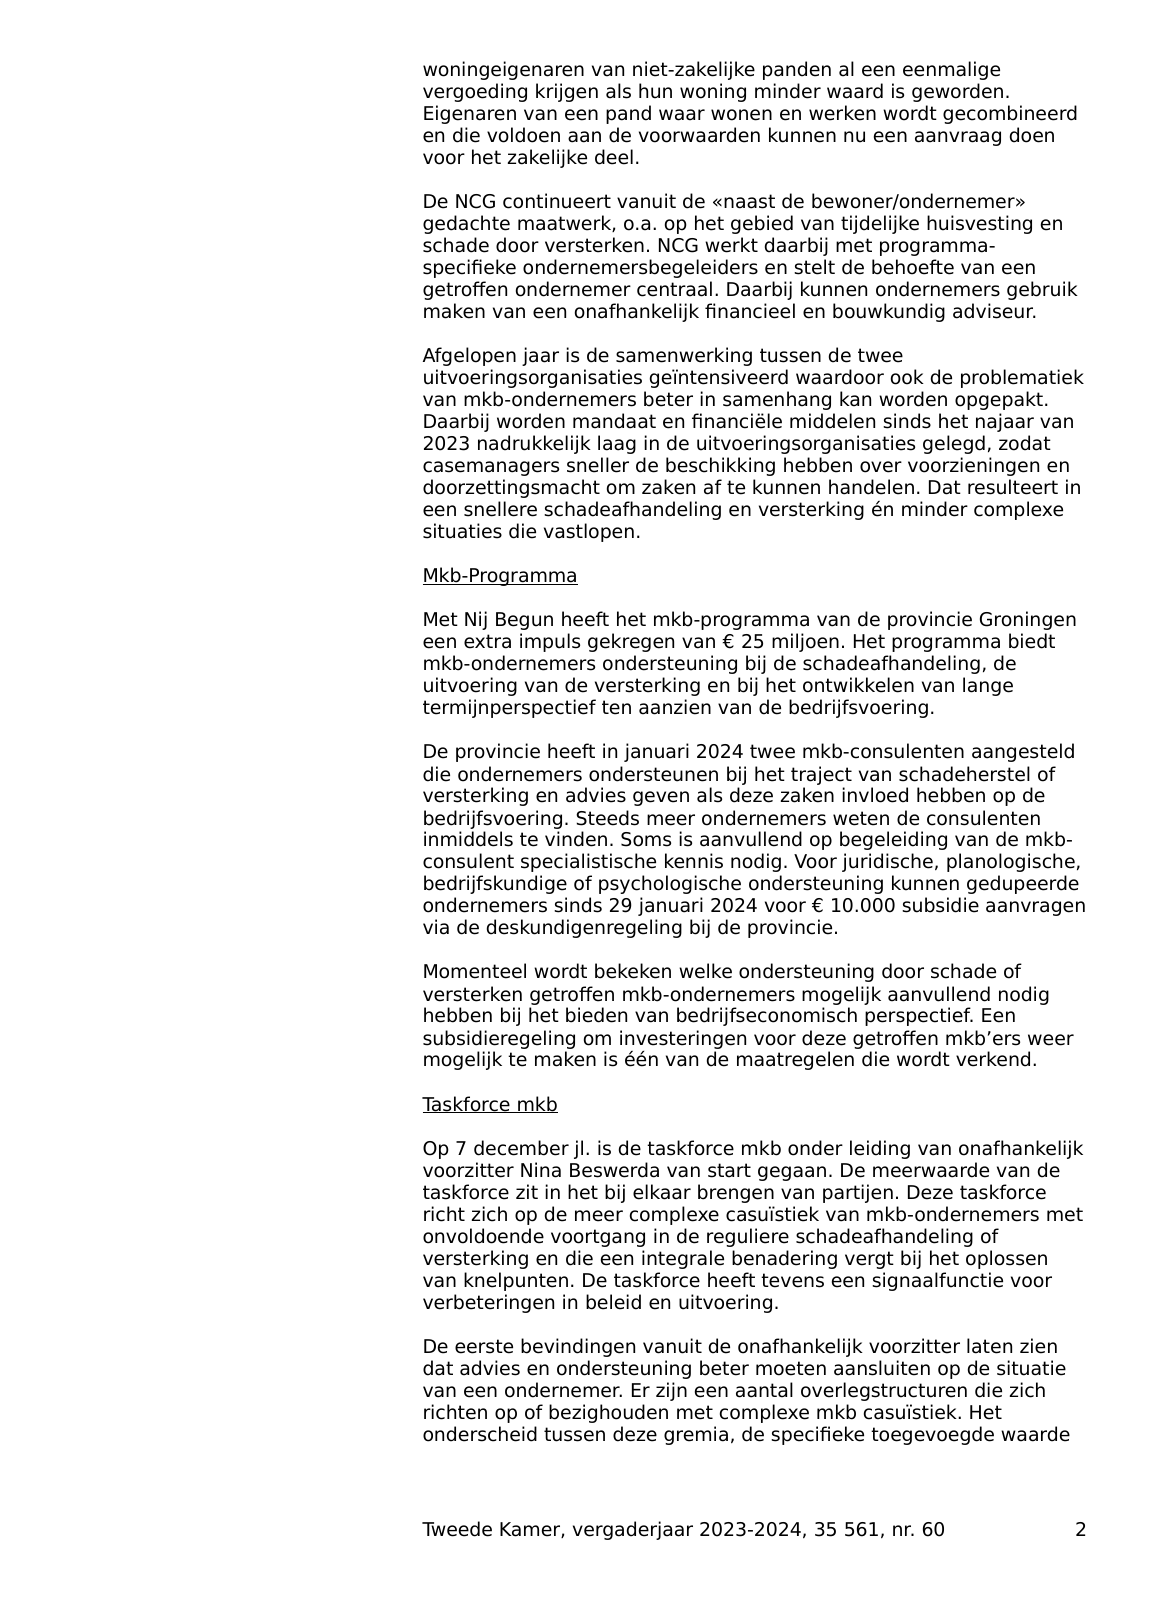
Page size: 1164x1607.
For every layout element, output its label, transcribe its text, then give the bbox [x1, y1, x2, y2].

text De NCG continueert vanuit de «naast de bewoner/ondernemer» gedachte maatwerk, o.a. op het gebied van tijdelijke huisvesting en schade door versterken. NCG werkt daarbij met programma-specifieke ondernemersbegeleiders en stelt de behoefte van een getroffen ondernemer centraal. Daarbij kunnen ondernemers gebruik maken van een onafhankelijk financieel en bouwkundig adviseur. [422, 191, 1087, 323]
text Met Nij Begun heeft het mkb-programma van de provincie Groningen een extra impuls gekregen van € 25 miljoen. Het programma biedt mkb-ondernemers ondersteuning bij de schadeafhandeling, de uitvoering van de versterking en bij het ontwikkelen van lange termijnperspectief ten aanzien van de bedrijfsvoering. [422, 609, 1087, 719]
text Op 7 december jl. is de taskforce mkb onder leiding van onafhankelijk voorzitter Nina Beswerda van start gegaan. De meerwaarde van de taskforce zit in het bij elkaar brengen van partijen. Deze taskforce richt zich op de meer complexe casuïstiek van mkb-ondernemers met onvoldoende voortgang in de reguliere schadeafhandeling of versterking en die een integrale benadering vergt bij het oplossen van knelpunten. De taskforce heeft tevens een signaalfunctie voor verbeteringen in beleid en uitvoering. [422, 1138, 1087, 1313]
text De eerste bevindingen vanuit de onafhankelijk voorzitter laten zien dat advies en ondersteuning beter moeten aansluiten op de situatie van een ondernemer. Er zijn een aantal overlegstructuren die zich richten op of bezighouden met complexe mkb casuïstiek. Het onderscheid tussen deze gremia, de specifieke toegevoegde waarde [422, 1336, 1087, 1446]
subtitle Mkb-Programma [422, 565, 1087, 587]
text Afgelopen jaar is de samenwerking tussen de twee uitvoeringsorganisaties geïntensiveerd waardoor ook de problematiek van mkb-ondernemers beter in samenhang kan worden opgepakt. Daarbij worden mandaat en financiële middelen sinds het najaar van 2023 nadrukkelijk laag in de uitvoeringsorganisaties gelegd, zodat casemanagers sneller de beschikking hebben over voorzieningen en doorzettingsmacht om zaken af te kunnen handelen. Dat resulteert in een snellere schadeafhandeling en versterking én minder complexe situaties die vastlopen. [422, 345, 1087, 543]
text Momenteel wordt bekeken welke ondersteuning door schade of versterken getroffen mkb-ondernemers mogelijk aanvullend nodig hebben bij het bieden van bedrijfseconomisch perspectief. Een subsidieregeling om investeringen voor deze getroffen mkb’ers weer mogelijk te maken is één van de maatregelen die wordt verkend. [422, 961, 1087, 1071]
subtitle Taskforce mkb [422, 1093, 1087, 1116]
text De provincie heeft in januari 2024 twee mkb-consulenten aangesteld die ondernemers ondersteunen bij het traject van schadeherstel of versterking en advies geven als deze zaken invloed hebben op de bedrijfsvoering. Steeds meer ondernemers weten de consulenten inmiddels te vinden. Soms is aanvullend op begeleiding van de mkb-consulent specialistische kennis nodig. Voor juridische, planologische, bedrijfskundige of psychologische ondersteuning kunnen gedupeerde ondernemers sinds 29 januari 2024 voor € 10.000 subsidie aanvragen via de deskundigenregeling bij de provincie. [422, 741, 1087, 939]
text woningeigenaren van niet-zakelijke panden al een eenmalige vergoeding krijgen als hun woning minder waard is geworden. Eigenaren van een pand waar wonen en werken wordt gecombineerd en die voldoen aan de voorwaarden kunnen nu een aanvraag doen voor het zakelijke deel. [422, 59, 1087, 169]
